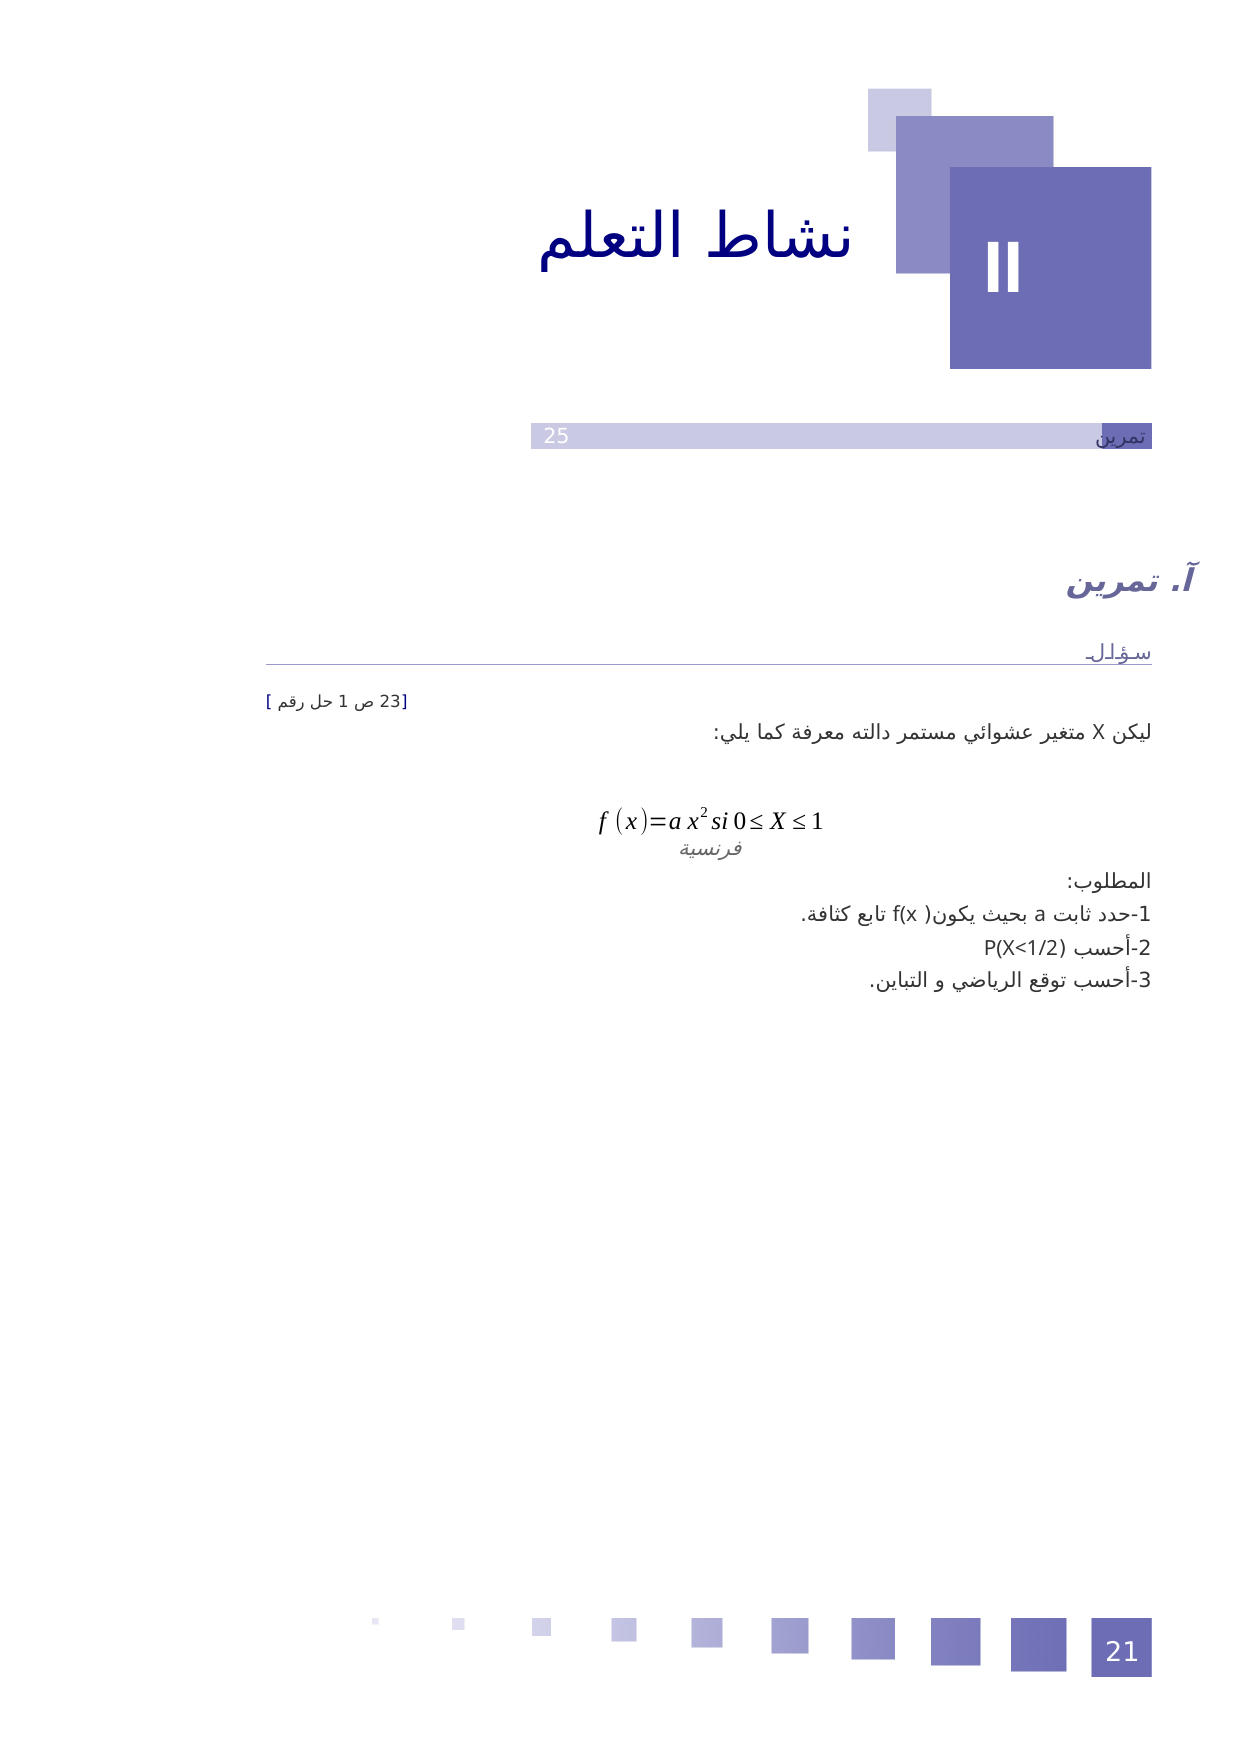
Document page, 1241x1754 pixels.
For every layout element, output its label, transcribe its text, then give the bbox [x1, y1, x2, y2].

text [27 ص 1 حل رقم ] [266, 692, 1152, 711]
text 2-أحسب (P(X<1/2 [266, 933, 1152, 962]
picture [351, 665, 1152, 692]
picture [351, 861, 1152, 869]
text المطلوب: [266, 869, 1152, 893]
text II [903, 227, 1104, 308]
picture [351, 746, 1152, 836]
title II-نشاط التعلم [213, 199, 856, 272]
title تمرين [266, 562, 1211, 598]
picture [351, 88, 1152, 562]
picture [351, 711, 1152, 717]
title سؤال [266, 640, 1152, 664]
title تمرين 25 [543, 424, 1146, 448]
title فرنسية [266, 836, 1152, 861]
text 1-حدد ثابت a بحيث يكون( f(x تابع كثافة. [266, 899, 1152, 927]
picture [351, 598, 1152, 640]
picture [177, 1618, 1152, 1677]
text ليكن X متغير عشوائي مستمر دالته معرفة كما يلي: [266, 717, 1152, 746]
text 3-أحسب توقع الرياضي و التباين. [266, 968, 1152, 992]
